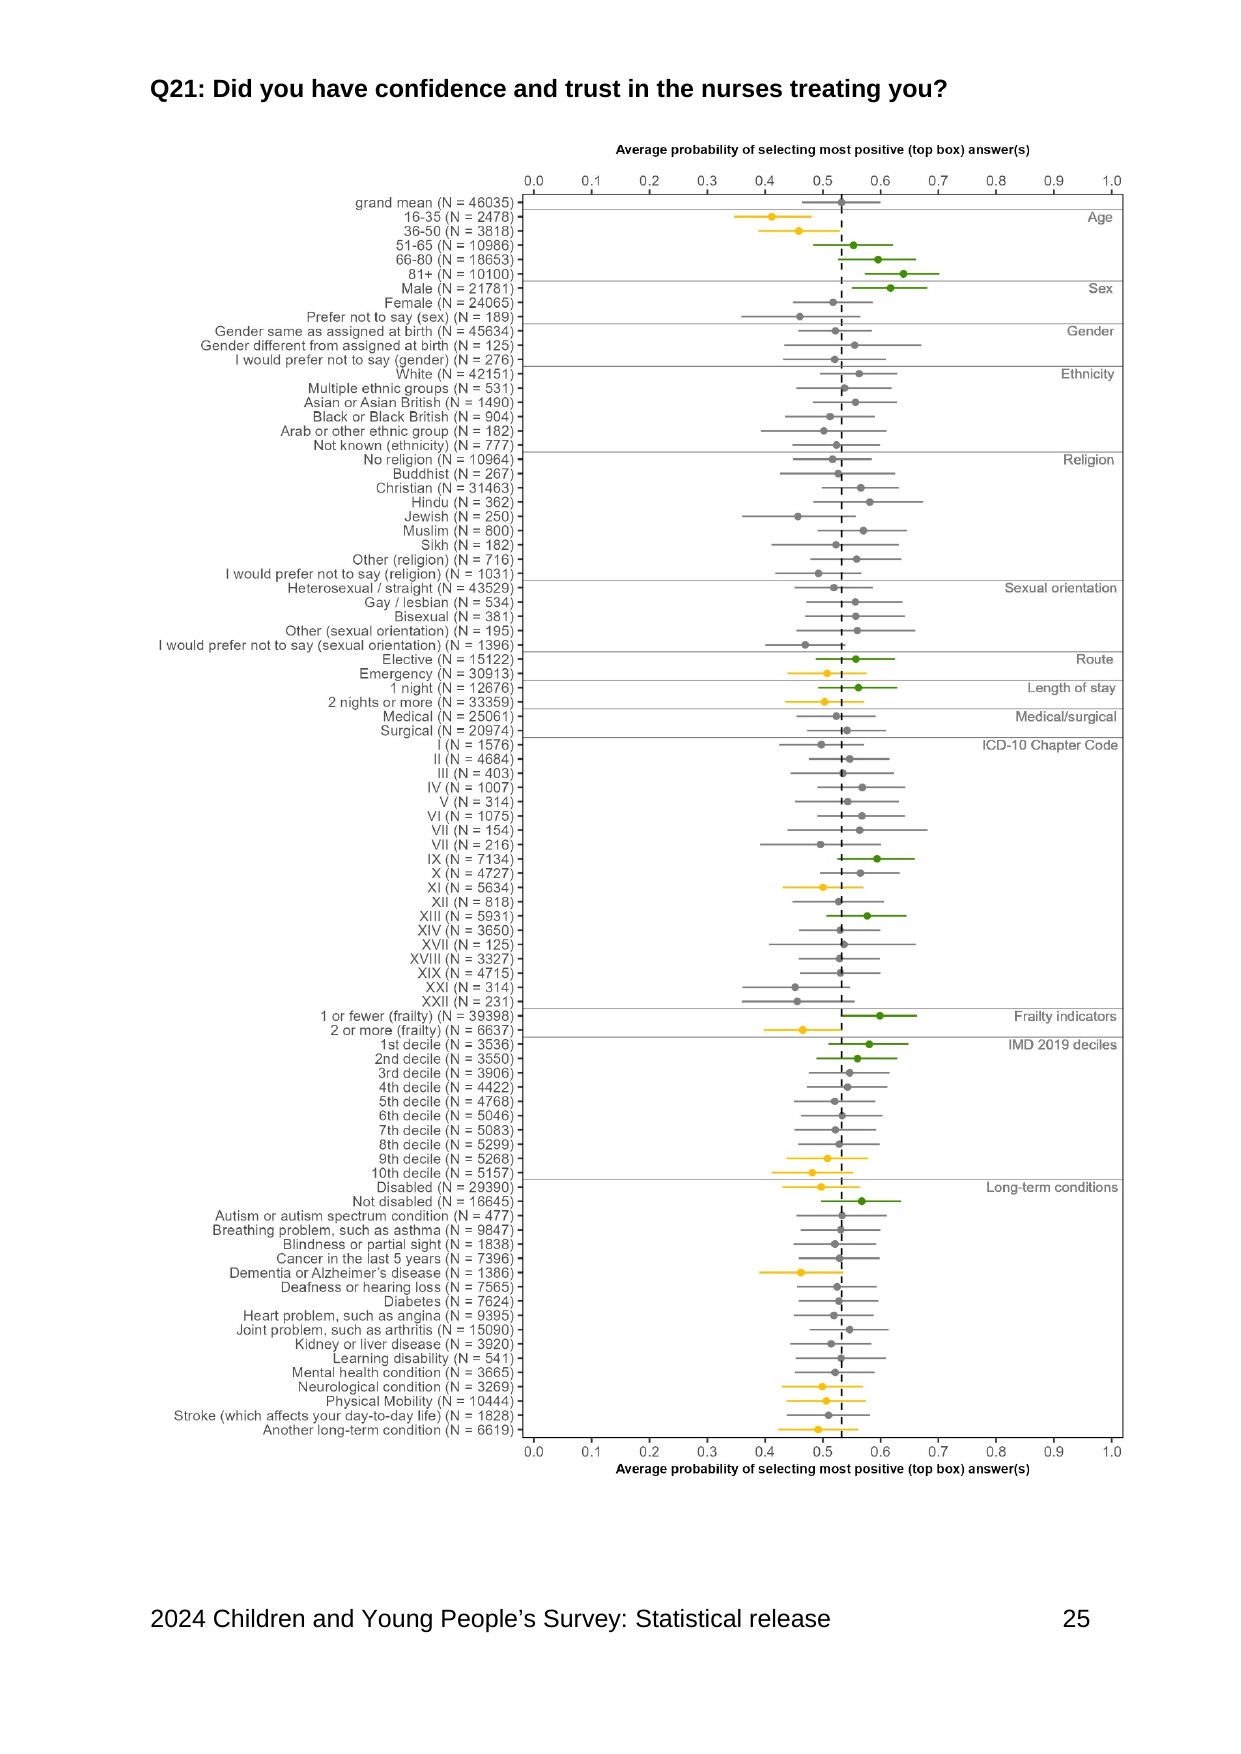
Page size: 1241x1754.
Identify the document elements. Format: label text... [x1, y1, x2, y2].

text Q21: Did you have confidence and trust in the nurses treating you? [150, 74, 1090, 102]
